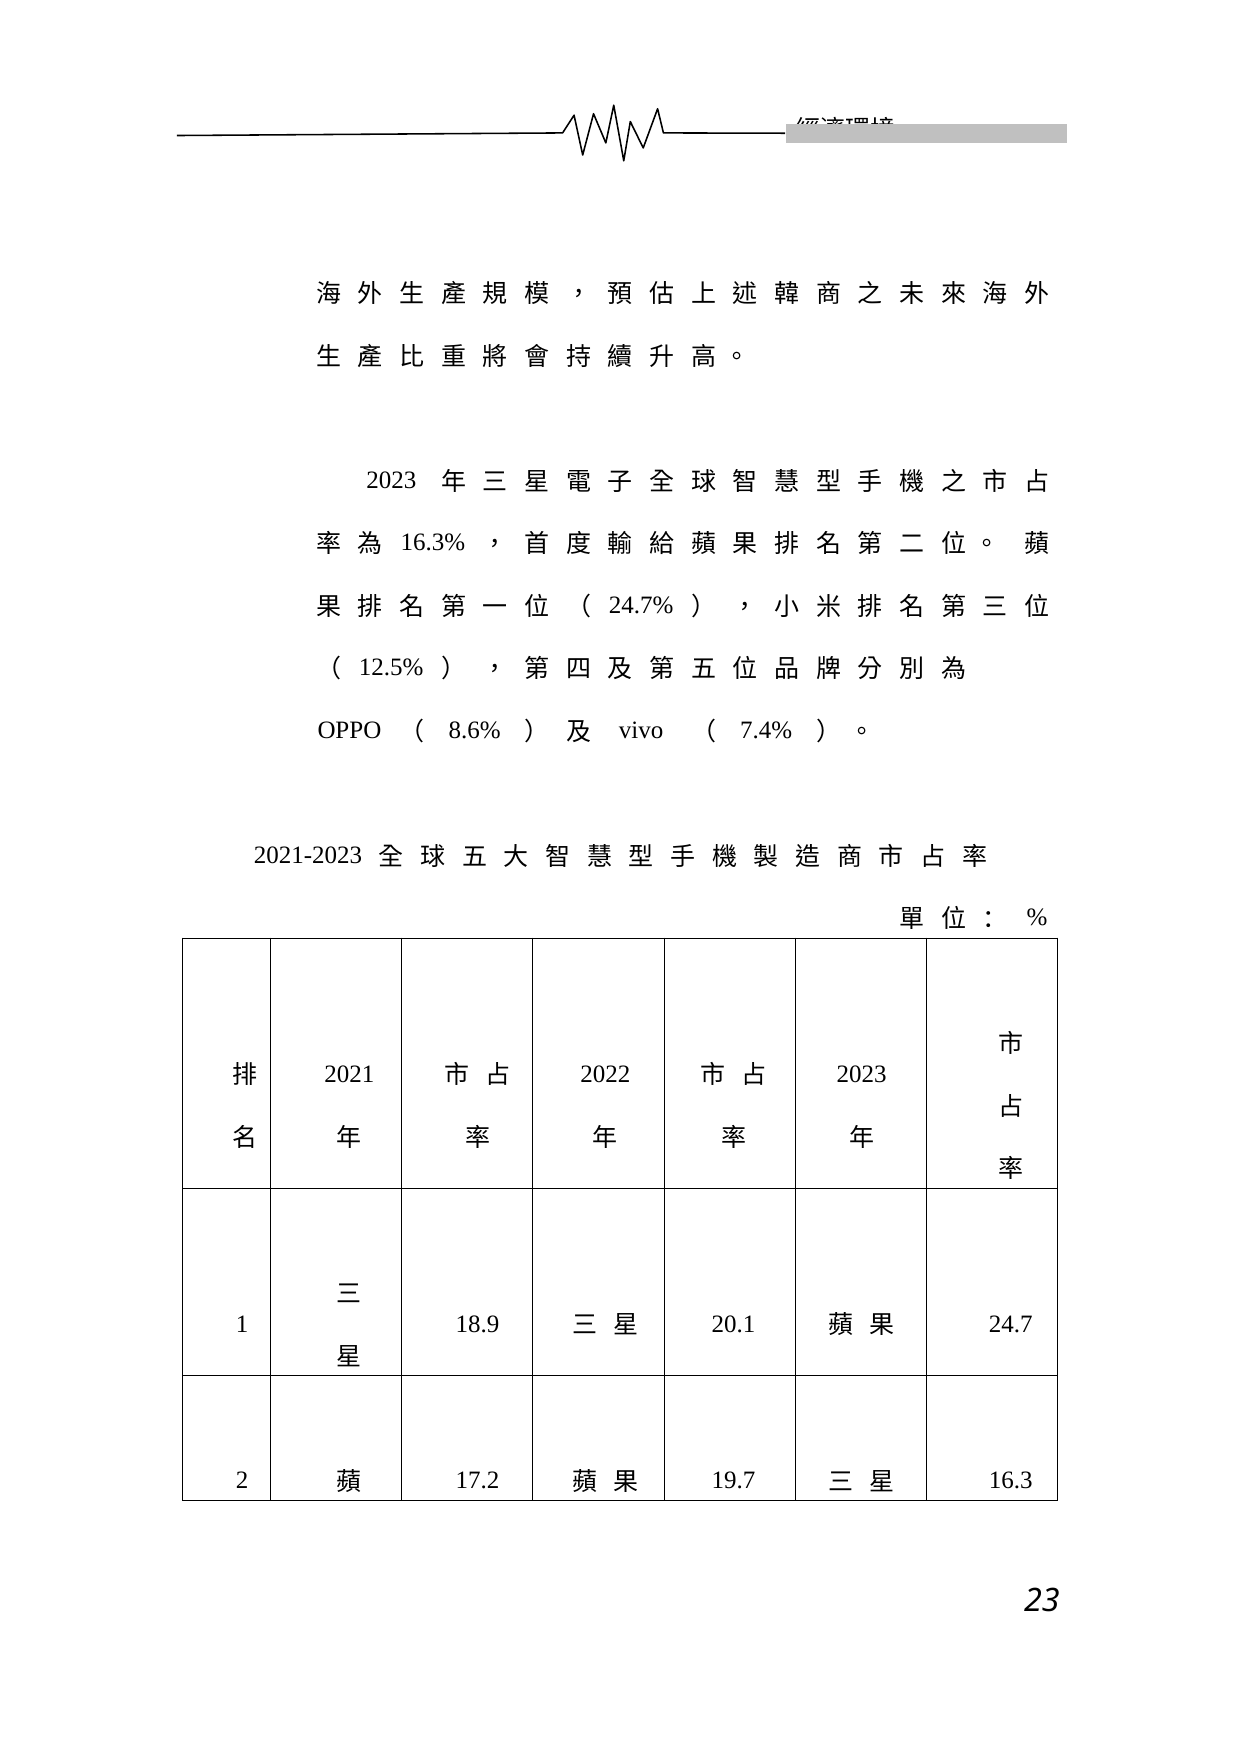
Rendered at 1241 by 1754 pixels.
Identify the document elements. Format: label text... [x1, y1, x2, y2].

table_cell 19.7 [665, 1376, 795, 1500]
table_header 2023年 [796, 939, 926, 1188]
table_cell 16.3 [927, 1376, 1057, 1500]
table_cell 三星 [271, 1189, 401, 1375]
table_cell 2 [183, 1376, 270, 1500]
table_header 2021年 [271, 939, 401, 1188]
table_header 2022年 [533, 939, 664, 1188]
text 2023年三星電子全球智慧型手機之市占率為16.3%，首度輸給蘋果排名第二位。蘋果排名第一位（24.7%），小米排名第三位（12.5%），第四及第五位品牌分別為OPPO（8.6%）及vivo（7.4%）。 [281, 438, 1058, 750]
table_cell 三星 [533, 1189, 664, 1375]
table_cell 1 [183, 1189, 270, 1375]
text 單位：% [183, 875, 1058, 938]
table_header 市占率 [402, 939, 532, 1188]
text 海外生產規模，預估上述韓商之未來海外生產比重將會持續升高。 [281, 250, 1058, 375]
table_cell 蘋 [271, 1376, 401, 1500]
table_cell 蘋果 [796, 1189, 926, 1375]
table_cell 蘋果 [533, 1376, 664, 1500]
table_header 市占率 [665, 939, 795, 1188]
table_header 排名 [183, 939, 270, 1188]
table_cell 三星 [796, 1376, 926, 1500]
table_cell 20.1 [665, 1189, 795, 1375]
table_cell 17.2 [402, 1376, 532, 1500]
table_cell 18.9 [402, 1189, 532, 1375]
table_cell 24.7 [927, 1189, 1057, 1375]
table_header 市占率 [927, 939, 1057, 1188]
text 2021-2023全球五大智慧型手機製造商市占率 [183, 813, 1058, 875]
